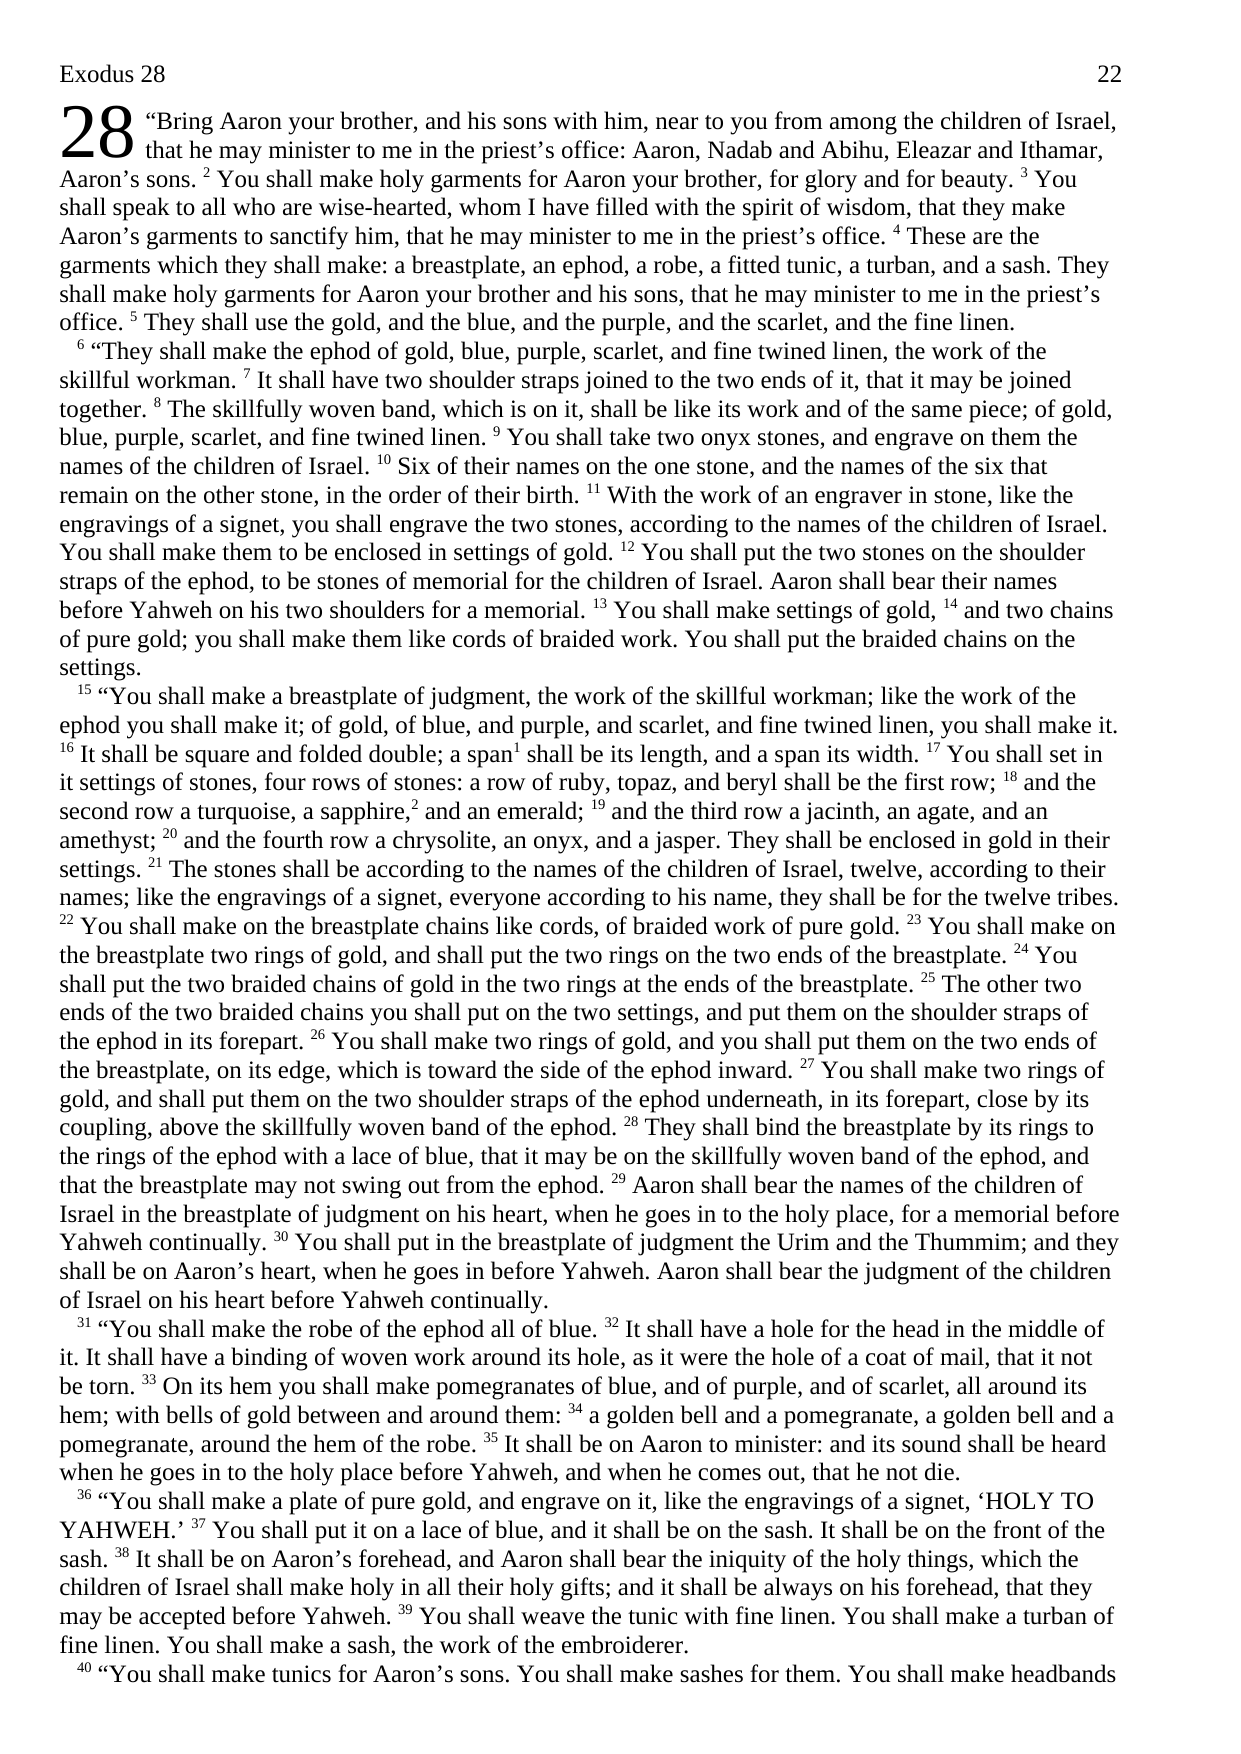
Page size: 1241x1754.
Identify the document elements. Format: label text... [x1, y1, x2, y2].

text 15 “You shall make a breastplate of judgment, the work of the skillful workman; like the work of the ephod you shall make it; of gold, of blue, and purple, and scarlet, and fine twined linen, you shall make it. 16 It shall be square and folded double; a span1 shall be its length, and a span its width. 17 You shall set in it settings of stones, four rows of stones: a row of ruby, topaz, and beryl shall be the first row; 18 and the second row a turquoise, a sapphire,2 and an emerald; 19 and the third row a jacinth, an agate, and an amethyst; 20 and the fourth row a chrysolite, an onyx, and a jasper. They shall be enclosed in gold in their settings. 21 The stones shall be according to the names of the children of Israel, twelve, according to their names; like the engravings of a signet, everyone according to his name, they shall be for the twelve tribes. 22 You shall make on the breastplate chains like cords, of braided work of pure gold. 23 You shall make on the breastplate two rings of gold, and shall put the two rings on the two ends of the breastplate. 24 You shall put the two braided chains of gold in the two rings at the ends of the breastplate. 25 The other two ends of the two braided chains you shall put on the two settings, and put them on the shoulder straps of the ephod in its forepart. 26 You shall make two rings of gold, and you shall put them on the two ends of the breastplate, on its edge, which is toward the side of the ephod inward. 27 You shall make two rings of gold, and shall put them on the two shoulder straps of the ephod underneath, in its forepart, close by its coupling, above the skillfully woven band of the ephod. 28 They shall bind the breastplate by its rings to the rings of the ephod with a lace of blue, that it may be on the skillfully woven band of the ephod, and that the breastplate may not swing out from the ephod. 29 Aaron shall bear the names of the children of Israel in the breastplate of judgment on his heart, when he goes in to the holy place, for a memorial before Yahweh continually. 30 You shall put in the breastplate of judgment the Urim and the Thummim; and they shall be on Aaron’s heart, when he goes in before Yahweh. Aaron shall bear the judgment of the children of Israel on his heart before Yahweh continually. [59, 681, 1122, 1314]
text 28“Bring Aaron your brother, and his sons with him, near to you from among the children of Israel, that he may minister to me in the priest’s office: Aaron, Nadab and Abihu, Eleazar and Ithamar, Aaron’s sons. 2 You shall make holy garments for Aaron your brother, for glory and for beauty. 3 You shall speak to all who are wise-hearted, whom I have filled with the spirit of wisdom, that they make Aaron’s garments to sanctify him, that he may minister to me in the priest’s office. 4 These are the garments which they shall make: a breastplate, an ephod, a robe, a fitted tunic, a turban, and a sash. They shall make holy garments for Aaron your brother and his sons, that he may minister to me in the priest’s office. 5 They shall use the gold, and the blue, and the purple, and the scarlet, and the fine linen. [59, 106, 1122, 336]
text 36 “You shall make a plate of pure gold, and engrave on it, like the engravings of a signet, ‘HOLY TO YAHWEH.’ 37 You shall put it on a lace of blue, and it shall be on the sash. It shall be on the front of the sash. 38 It shall be on Aaron’s forehead, and Aaron shall bear the iniquity of the holy things, which the children of Israel shall make holy in all their holy gifts; and it shall be always on his forehead, that they may be accepted before Yahweh. 39 You shall weave the tunic with fine linen. You shall make a turban of fine linen. You shall make a sash, the work of the embroiderer. [59, 1486, 1122, 1659]
text 40 “You shall make tunics for Aaron’s sons. You shall make sashes for them. You shall make headbands [59, 1659, 1122, 1687]
text 6 “They shall make the ephod of gold, blue, purple, scarlet, and fine twined linen, the work of the skillful workman. 7 It shall have two shoulder straps joined to the two ends of it, that it may be joined together. 8 The skillfully woven band, which is on it, shall be like its work and of the same piece; of gold, blue, purple, scarlet, and fine twined linen. 9 You shall take two onyx stones, and engrave on them the names of the children of Israel. 10 Six of their names on the one stone, and the names of the six that remain on the other stone, in the order of their birth. 11 With the work of an engraver in stone, like the engravings of a signet, you shall engrave the two stones, according to the names of the children of Israel. You shall make them to be enclosed in settings of gold. 12 You shall put the two stones on the shoulder straps of the ephod, to be stones of memorial for the children of Israel. Aaron shall bear their names before Yahweh on his two shoulders for a memorial. 13 You shall make settings of gold, 14 and two chains of pure gold; you shall make them like cords of braided work. You shall put the braided chains on the settings. [59, 336, 1122, 681]
text 31 “You shall make the robe of the ephod all of blue. 32 It shall have a hole for the head in the middle of it. It shall have a binding of woven work around its hole, as it were the hole of a coat of mail, that it not be torn. 33 On its hem you shall make pomegranates of blue, and of purple, and of scarlet, all around its hem; with bells of gold between and around them: 34 a golden bell and a pomegranate, a golden bell and a pomegranate, around the hem of the robe. 35 It shall be on Aaron to minister: and its sound shall be heard when he goes in to the holy place before Yahweh, and when he comes out, that he not die. [59, 1314, 1122, 1486]
